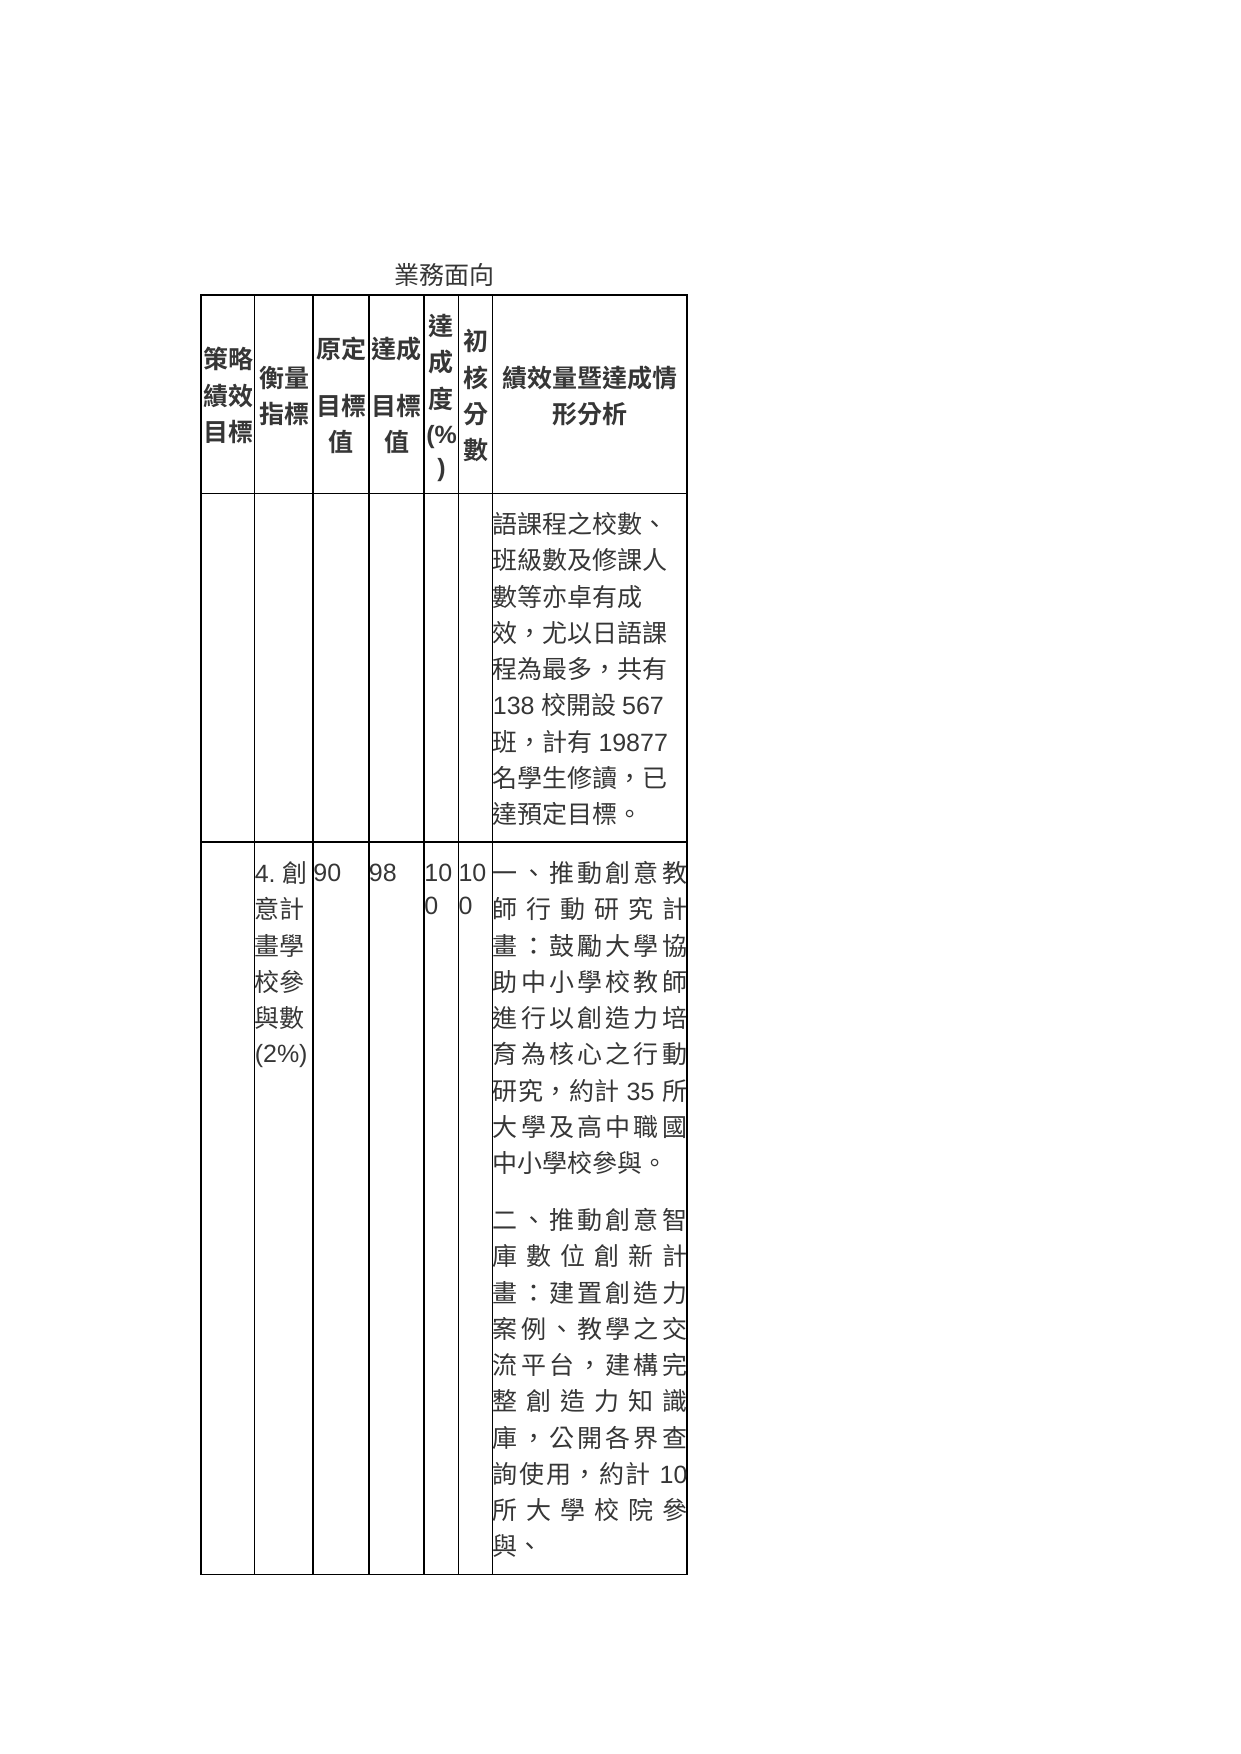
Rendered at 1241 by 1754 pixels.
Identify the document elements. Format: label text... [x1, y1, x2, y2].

table_cell [459, 494, 492, 841]
table_cell 一、推動創意教師行動研究計畫：鼓勵大學協助中小學校教師進行以創造力培育為核心之行動研究，約計 35 所大學及高中職國中小學校參與。 二、推動創意智庫數位創新計畫：建置創造力案例、教學之交流平台，建構完整創造力知識庫，公開各界查詢使用，約計 10 所大學校院參與、 [493, 843, 686, 1573]
table_cell [314, 494, 368, 841]
table_cell 語課程之校數、班級數及修課人數等亦卓有成效，尤以日語課程為最多，共有 138 校開設 567 班，計有 19877 名學生修讀，已達預定目標。 [493, 494, 686, 841]
table_cell 100 [425, 843, 458, 1573]
table_cell 初核分數 [459, 296, 492, 492]
table_cell [202, 843, 254, 1573]
table_cell 100 [459, 843, 492, 1573]
table_cell 90 [314, 843, 368, 1573]
table_cell 達成 目標值 [370, 296, 423, 492]
table_cell 原定 目標值 [314, 296, 368, 492]
table_cell 衡量指標 [255, 296, 312, 492]
table_cell [425, 494, 458, 841]
table_cell 4. 創意計畫學校參與數 (2%) [255, 843, 312, 1573]
table_cell 策略績效目標 [202, 296, 254, 492]
table_header 業務面向 [201, 232, 687, 294]
table_cell 績效量暨達成情形分析 [493, 296, 686, 492]
table_cell [370, 494, 423, 841]
table_cell 98 [370, 843, 423, 1573]
table_cell [202, 494, 254, 841]
table_header 教育部 94 年度施政績效報告 壹、前言 本部 94 至 97 年中長程施政計畫，從目標管理、全員參與及規劃機關整體發展願景著眼，依行政院規定從業務面向、人力面向及經費面向擬訂了 8 大策略績效目標及 54 項衡量指標， 94 年度績效目標是延續中程施政計畫之策略績效目標所訂定。 一、 提供弱勢地區與一般地區經濟弱勢之五足歲幼兒充分的就學機會，保障其受教的權益： 2 項衡量指標。 二、 全面改善國民教育品質，深化土地認同及適性教育： 6 項衡量指標。 三、 落實高中職社區化，均衡高中職教育資源，並健全公民意識： 6 項衡量指標。 四、 保障弱勢國民教育權，縮小城鄉資源落差，傳承並發揚族群文化： 8 項衡量指標。 五、 推動高等教育卓越化、國際化，促進產學合作： 10 項衡量指標。 六、 推動終身學習與培育優質師資： 9 項衡量指標。 七、 合理調整機關員額，建立活力政府： 9 項衡量指標。 八、 節約政府支出，合理分配資源： 4 項衡量指標。 為落實推動 94 年施政計畫，本部同仁仍一本教育乃百年樹人大業，竭力達成相關目標，整體成果豐碩。 貳、目標達成情形 一、業務面向 二、人力面向 三、經費面向 四、績效總分 業務面向原始分 97.47 分，權分 68.23 分 人力面向原始分 99.6 分，權分 14.94 分 經費面向原始分 100 分，權分 15 分 合計績效總分為 98.17 分 參、未達目標項目檢討 肆、績效總評 本部依業務面向、人力面向及經費面向擬訂了 8 大策略績效目標及 54 項衡量指標，雖業務面向之提升國小學生健康體位比率、提升學生規律運動人口比率、技專校院學生英文初級檢定通過比率、大學校院學生英文中級檢定通過比率、提高來台攻讀正式學位之外國學生人數、參與成人基本教育、補習教育、進修教育及空中大學人數、簽約案件數達成率等 7 項衡量指標，人力面向之終身學習（ 2 ）未能達成原訂目標值，目標達成誠屬同仁積極作為，雖有未達成的目標，但同仁仍競兢業業努力面對挑戰，因應改善。 未來四年本部仍以施政主軸「培養現代國民」、「建立臺灣主體性」、「拓展全球視野」、「強化社會關懷」為四大綱領，執行 13 項策略及 33 項行動方案。 這個施政主軸乃理念與實際之結合，以理念為基礎而衍生出策略與行動方案。秉持「回歸教育本質」、「完成個人」的施政理念，讓教育理念落實到每個個人，使其發揮最大潛能，完成自己。人能完成自我，即是完成國家，個人能力充分發揮即是國力的提升。 21 世紀的核心價值在於先進的創意與寬廣的視野，教育除激發個人的原創性外，亦應引導個人有寬廣的世界觀與長遠的歷史觀，因此，本部以「創意臺灣、全球布局－培育各盡其才新國民」作為施政的總目標。 伍、推動成果具體事蹟 一、 社區國中畢業生就近入學率逐年提升：以高一新生數為分母， 91 學年度就近入學率為 51.82 ﹪， 92 學年度就近入學率為 55.75 ﹪， 93 學年度就近入學率 57.89 ﹪， 92 至 93 學年度之總就近入學成長率達 2.14% 。 二、高中職學生休退學人數逐年減少： 92 至 93 學年度之高中職校學生休退學人數自 28,003 人驟減至 14,928 人。 三、高中職應屆畢業生未升學未就業人數逐年減少： 92 至 93 學年度之高中職校應屆畢業生未升學未就業人數自 34,403 人減少至 22,381 人。 四、家長接受度逐年提高： 94 年度高中職社區化政策民意接受度為 77.38 ﹪，近 8 成的家長皆接受高中職社區化政策的鼓勵學生就近及適性 ( 依性向、能力及興趣選擇學校就讀 ) 入學。 五、扶植社區發展特色：截至 94 年度，已重點補助 32 個適性學習社區。 六、 94 年度教育優先區計畫執行具體成果如下： ( 一 ) 推展親職教育活動：計補助 2828 校、 48332 場次，補助經費 64,096,458 元。 ( 二 ) 辦理學習弱勢學生之學習輔導：計補助 1817 校、 57889 班，補助經費 427,154,304 元。 ( 三 ) 補助文化資源不足學校發展教育特色：計補助 1068 校、 1300 項，補助經費 98,646,191 元。 ( 四 ) 修繕離島或偏遠地區師生宿舍：計補助 171 校、 238 式，補助經費 31,628,291 元。 ( 五 ) 充實學校基本教學設備：計補助 145 校、 153 案，補助經費 12,988,877 元。 ( 六 ) 充實學童午餐設施：計補助 267 校、 374 案，補助經費 30,406,035 元。 ( 七 ) 發展原住民教育文化特色及充實設備器材：計補助 322 校、 542 案，補助經費 40,754,724 元。 七、補助弱勢學生參加課業輔導所需費用：補助低收入戶、身心障礙、原住民及情況特殊學生參加費用，以縮短城鄉差距並落實弱勢照顧； 93 學年度第 2 學期計補助經費新台幣 43,830,463 元，受惠學童 9,413 名； 94 學年度第 1 學期計補助經費新台幣 32,403,667 元，受惠學童 9,476 名。 八、執行降低國中小班級學生人數計畫： ( 一 ) 本部自 87 學年度起執行降低國中小班級學生人數計畫，國小逐年降至 35 人編班，至 92 學年度達成全面以 35 人編班之目標。國中自 91 學年度起至 93 學年度逐年降至 38 人，預定至 96 學年度國中小全面降至 35 人編班。 ( 二 )94 學年度目標為國小一至六年級、國中一年級以每班 35 人編班，國中二、三年級以每班 38 人編班，國小達成率為 96.39% ，國中達成率為 87.24 ％。 九、關懷弱勢弭平落差、退休菁英風華再現、國中學生英文營： 94 年度共照顧 63,776 名國中小弱勢學生。 十、試辦「攜手計畫」：引進 500 名經濟弱勢大專生提供 1000 至 1500 名國中學習弱勢學生每週 6 小時之英文、數學課業輔 導。 十一、引進海外英語專長替代役男深入校園： 94 年度引進 35 名，協助偏遠地區國民中小學，改善英語化環境，並提昇英 語教學成效，受惠學童 1 萬 3,831 人。 十二、綜上，國民中小學學習低成就及教育資源不利學生直接接受學習生活照顧及輔導人數已達 9 萬 7,996 人以上。 十三、成立藝文團隊之中小學校數比率： 94 年度辦理之具體成果計有下列各項 ( 一 )94 年本部與原住民族委員會、文建會、內政部兒童局及中華民國原住民族知識經濟發展協會共同推動「全國原住民兒童母語歌謠才藝競賽」，分 4 區辦理初賽經過各分區激烈的初賽計有 14 校，於 5 月 21 日（星期六） 09 ： 00~17 ： 00 齊聚台北市國父紀念館進行總決賽，本部部長及政務次長均蒞會指導並頒獎。 ( 二 ) 本部與公共電視於 94 年 10 月 12 日共同假國立國父紀念館辦理「台灣囝仔，讚！ 2005 ~ 一人一樂器 一校一藝團」 25 個縣市政府成果展、 3 個教學攤位及 19 個學校表演晚會活動，本部部長親自前往觀賞及頒贈感謝獎盃於表演團體。 ( 三 )94 年高級中等學校計 174 校提報養成活力青少年實施計畫，共 291 場次約 40 萬人次，參加四項比賽學生約 7500 人次。 十四、本部補助各縣市政府辦理外籍配偶成人基本教育研習班計 786 班， 15,720 人參與學習、家庭教育中心辦理 908 場外籍配偶家庭教育活動， 計 35467 人參加、國中小補校人數計 8948 人、補助政府機關及民間團體辦理之教育學習活動計 26855 人，總計受益人數計 87000 人，達成原訂目標人數 86900 人，達成度 100% 。 十五、本部 94 年度補助各縣市政府辦理成人基本教育計畫，辦理成人基本教育研習班 2,136 班（含外籍配偶專班 786 班），參與人數 4 萬 2,720 人。另縣市政府並依計畫辦理師資研習、教學觀摩及宣導等相關活動，以增進業務推展成效。我國 15 歲以上國民不識字率已由 78 年之 7.11 ﹪（ 130 萬人）降至 93 年之 2.84 ﹪（ 52 萬人），達成度 100% 。 十六、本部為瞭解各級學校運動團隊設置及學生運動參與情形，以評估培養活力青少年及推動「一人一運動，一校五團隊計畫」政策執行績效，特委託台灣師大體育研究與發展中心進行問卷調查。有關團隊設置採網路問卷方式實施普查，填報時間為 94 年 10 月初至 12 月底，全國 4018 所學校皆上網填答，填答率 100 ％。學生運動參與情形依地區及學校班級數採分層隨機抽樣，抽測全國各級學校數 15 ％，計 600 所學校 59000 份問卷，回收 472 所 41432 份，回收率 78.67 ％。經分析後重要結果如下： ( 一 ) 各級學校學生規律運動人口 1. 學期中不含體育課每週運動天數三天以上整體平均為 46.2 ％，相較 93 年度含體育課 60.6 ％之比例 而言，規律運動人口有所提升。運動時間以 31-60 分鐘為主，運動持續時間達 30 分鐘以上者比例為 61.2% 。 2. 學期中各學級每周運動三天以上國小為 57.8 ％，國中為 40.7 ％，高中職為 25.6 ％，大專校院為 25.3 ％，呈現學級愈高比例愈低之情形。 3. 寒暑假期間的規律運動人口比例整體為 56.5 ％，各學級國小為 66.9 ％，國中為 54.8 ％，高中職為 39.4 ％，大專校院為 29.2 ％，與學期中比較小學約增加 9% ，國高中則提升了約 14% ，大專校院則提升不到 4% ，顯示大專校院學生寒暑假期間規律運動習慣的養成是首要突破的空間。整體運動持續時間則達 30 分鐘以上者比例為 68.4% ，較學期中增加 7.2% 的比例。 ( 二 ) 各級學校運動團隊設置情形 1. 全國各校運動團隊設置達五項團隊以上之學校， 94 年度學校運動團隊及學生參與情形調查發現：全國各校運動團隊設置達 5 個團隊以上之學校，國小達 63.55% ，國中提升到 79.86% ，高中職為 92.34% ，大專校院為 96.91% ，佔全國學校比例為 83.16 ％。基此，各級學校皆能達成設置率 80% 的政策目標。 2. 各級學校平均團隊數，小學平均每校 7.5 隊，國中 9.58 隊，高中職 14.12 隊，大專校院為 21.17 隊，學級間差異頗大，尤其小學與大專校院間有近三倍的差距。 3. 中小學成立團隊數較多的縣市前五名依序是嘉義市（ 17.73 隊）、台南市（ 12.78 隊）、台中市（ 12.62 隊）、台北市（ 12.14 隊）、新竹市（ 11.4 隊），較少的則是澎湖縣、台東縣、南投縣、高雄縣及雲林縣等較偏遠縣份，但平均也都有五隊以上，顯示城鄉間差異大。 ( 三 ) 運動代表隊成立與活動情形 1.94 年度全國各級學校運動代表隊共有 19573 隊，平均每校有 4.88 隊，較 93 年度之 4.5 隊，提升 0.38 個百分點，顯示政策推動績效良好。 2. 各學級中平均大專校院每校有 12.39 隊最高，高中職平均每校 5.65 隊，國中每校 5.04 隊；國小每校 4.24 隊，往下依序遞減，與 92 年度相較，國小及大專分別提昇 0.54 及 0.69 隊，國中及高中職則分別減少 0.36 隊及 0.05 隊，顯示升學壓力較重的中學階段運動代表隊設置較難突破，有待繼續努力。 3. 整體運動代表隊活動情形，平均每週練習次數為 3.49 次，參加校際交流的百分比為 91.72% ，較 93 年減少了 1.28% ，可能係因學校財政困難，比賽經費不足因而影響校際交流的比例，也因比賽機會減少導致每週練習次數降低 0.21% ，有關學校運動代表隊比賽經費不足的問題亟需克服。 4. 整體運動代表隊成立最普遍的前五種種類依序為田徑、籃球、跆拳道、桌球、游泳，與 93 年度完全相同。依性別而言男生為田徑、籃球、跆拳道、桌球、游泳， 5. 女生則為田徑、跆拳道、桌球、籃球、游泳，男生籃球隊較普遍。 ( 四 ) 運動社團成立與活動情形 1.94 年度全國各級學校運動社團共有 17361 個，平均每校 4.33 個，較 93 年度之 5.2 個降低 0.87 個百分點，由於中小學之社團通常依班級數開設，因此社團數減少可能與少子化現象，各級學校班級數下降有關，未來應正視此問題，讓學生能保有多元化運動社團活動權利。 2. 平均大專校院每校 8.78 個最高，往下依序遞減，高中職每校 8.47 個；國中 4.54 個；國小 3.26 個。各級學校皆略有降低，但以大學校院減少 1.62 個最為嚴重，值得正視。 3. 運動社團活動情形，平均每週活動次數為 1.97 次，較 93 年度 2.24 次降低 0.27 次，參加校際交流的百分比為 57.21 ％，較 93 年度 61.30 ％降低 4.09 ％，經費問題可能亦是影響校際交流活動舉辦、參與的重要因素，連帶影響活動次數。此外九年一貫課程實施後，發現數學、語文領域授課時數偏低許多時間用以補強教學，亦可能是影響因素。 4. 成立運動社團最普遍的前五種種類依序為籃球、田徑、桌球、跆拳道、羽球，與 93 年度比較，次序不變。 綜觀上述調查結果，教育部「一人一運動，一校五團隊」之政策推展具有實質績效，在規律運動人口提昇及學校運動團隊設置上皆達成指標，惟運動社團部分較 93 年度略有下降，尤其小學部分較不理想，且城鄉間差異大，探討其原因可能與人口變遷導致學校班級數減少有關，在未來體育政策擬定上宜有所因應。而各級學校學生對體育課的喜歡程度皆相當高，但目前的體育課節數卻不能滿足學生需求，尤其是中小學生，更應重視其需求速謀對策，解決體育課時數不足之問題，以免對其身心發展與體適能造成影響。 十七、提高來台攻讀正式學位之外國學生人數推動成果具體事蹟： 本計畫自推動以來，各大專院校為招收外國學生，紛紛致力於課程發展 ( 如設計英語學程 ) 及校園環境營造等等改進措施，已帶動學校營造整體環境，啟動高等教育國際化的進程，為教育產業化奠下根基，也因外國學生的引進，我國學生在校園中，可以與各國學生一同學習、比較、競爭，讓學生在大學階段，即在國際比較下提早接受國際化的刺激與薰陶，爰此， 2005 年己有雜誌將各校招收外國學生及國際化程度，列為推薦各校研究所課程重要指標，顯見在質的方面本案己發揮帶動提升高等教育品質、優質人口結構的功能。而因學校積極出國參加各國教育展宣傳招生，無形中亦提昇我國高等教育在國際的能見度。 且為推動本案，本部與外交部、國科會、經濟部共同設置臺灣獎學金， 2004 年提供 555 名， 2005 年提供 713 名，提供包括邦交國在內的 80 餘國國家學生來臺進修學位，引起各界關注，包括各國元首政要等外賓來訪時，均要求會見該國留臺學生，顯見其重視程度及本案所發揮的增進國際友誼功能已受肯定；該等學生學成時，可留臺就業，為我國產業所用，亦或返回其母國，將臺灣經驗帶回，為友邦的國家發展培育人才，促進國家合作發展。 而在量的方面，「吸引外國學生來臺留學」辦理第 1 年， 2004 年度外國學生人數已有明顯成長，在我國攻讀學位之外國學生，從 2003 年之 1,568 人增加至 2004 年度 1,960 人，成長率 25% ； 2005 年度更成長至 2,853 人，成長率 46% ，為歷年來人數最多者；且在外國學生來源國 (91 年 62 國、 94 年 93 國 ) 及招收外國學生學校數 (91 年 59 校、 94 年 98 校 ) 方面亦均有成長。 十八、鼓勵國外留學計畫推動具體事蹟： 推動鼓勵國外留學計畫已見績效。 94 年度赴八大主要留學國家之簽證人數已由 93 年之 30728 人增至 32499 人，比原定達成目標人數 31800 人超前。為擴大「鼓勵國外留學」受惠人數， 94 年編列 618 ， 205 ， 000 元年度預算，用於選送 94 年第一季榜示錄取之 93 年公費留考公費生 75 名、博士後研究生 22 名、留學獎學金生 104 名以及另拔擢 36 名「專案培育留學獎學金生」；調高公費生生活費標準；協助中低收入家庭之學生 2039 人申請留學貸款，在國外修習碩、博士學位以及配合外國政府及機構贈我獎學金協助遴選學生 190 名出國研修。另配合並協助國科會及經建會辦理 94 年「菁英留學 - 專案擴增留學計畫」甄試兩梯次共錄取 143 人及「專案擴增大學自行選送人才出國研修」審查結果，教師部份共計補助 19 校 48 名；學生部份則計補助 20 校 130 名學生出國研修。 94 年致力增加公費留學名額，於 12 月 5 日公告錄取公費留學生 84 名。加強自費生留學輔導方面，完成整合留學資訊，設立及充實中華民國留學資訊站；於台灣北、中、南、東部共辦理 8 場留學宣導會，並輔導、補助及派員出席大學校院及全國 8 處留學資料參考室所在之社教單位辦理留學新生座談及留學講座；協助各國駐台單位舉辦之教育展活動，吸引學生前往參觀。 十九、推動創意教師行動研究計畫：鼓勵大學協助中小學校教師進行以創造力培育為核心之行動研究計畫補助有 20 項計畫，計有 20 所大專院校、 17 所高中職國中小、 6 所幼稚園參與。 二十、推動創意學子多元培育計畫：針對高中職學生，辦理高中職學生智慧鐵人創意競賽暨國際邀請賽，第一屆共 126 隊 756 學生參與、第二屆共 465 隊 2788 學生、第三屆共 703 隊 4218 學生，計有二百多所高中職學校參與其中。 二十一、推動創意智庫數位創新計畫： ( 一 ) 建置創造力案例、教學之交流平台，建構完整創造力知識庫，公開各界查詢使用。 ( 二 ) 辦理數位典藏．創意教學推廣活動，由大學校院協同大學以下學校建置以培育學生創造力為導向之數位內容，並落實於教學現場。 ( 三 ) 成立創造力教育重點資料中心，完整收集教育、社會、文化、傳播、產業等六大領域創意、創新、創造力、創業資料。 ( 四 ) 完成創造力教育數位化人才庫，逐年增修。 ( 五 ) 建立創造力計畫數位歷程資料庫，提供創造力教育學者進行後設研究分析之用。 ( 六 ) 完成 14 國創造力人物、機構資料庫（中英文），逐年檢視增修。 ( 七 ) 完成台灣創造力教育實況（中英文）數位及文本資料，逐年檢視增修。 ( 八 ) 完成數位化創意百科，持續蒐集創造力理論、創造思考技法、創造力辭庫、創造力教學、創造力研究、創造與發明、創造與生活、創造力資源、創造力活動、其他等數千多筆資料。 二十二、持續辦理大專校院創意發想與實踐聯合課程及實作觀摩競賽，共 46 校參與。 二十三、持續辦理創意學養計畫，計有 7 所大學校院建築系所共同發展大學專業領域創意教材及學理 新知。 二十四、結合專家學者、教師團隊、民間團體及業者約 370 個機構單位建置六大學習網， 94 年完成第二年建置內容。累計開發中小學數位學習內容 13,000 單元 ( 教材 3383 單元、教案 1298 筆、素材 5120 筆、學習單 1255 筆及測驗題 1429 筆 ) 及相關網站整合機制。並成立各縣市六大網推廣學校 150 校及結合各縣市資訊融入教學成效績優學校約 80 所，協助網站經營及資訊融入教學應用推廣。（入口網址：＆ lt;http://learning.edu.tw ＆ gt; ） [192, 158, 1048, 1596]
table_cell 達成度 (%) [425, 296, 458, 492]
table_cell [255, 494, 312, 841]
